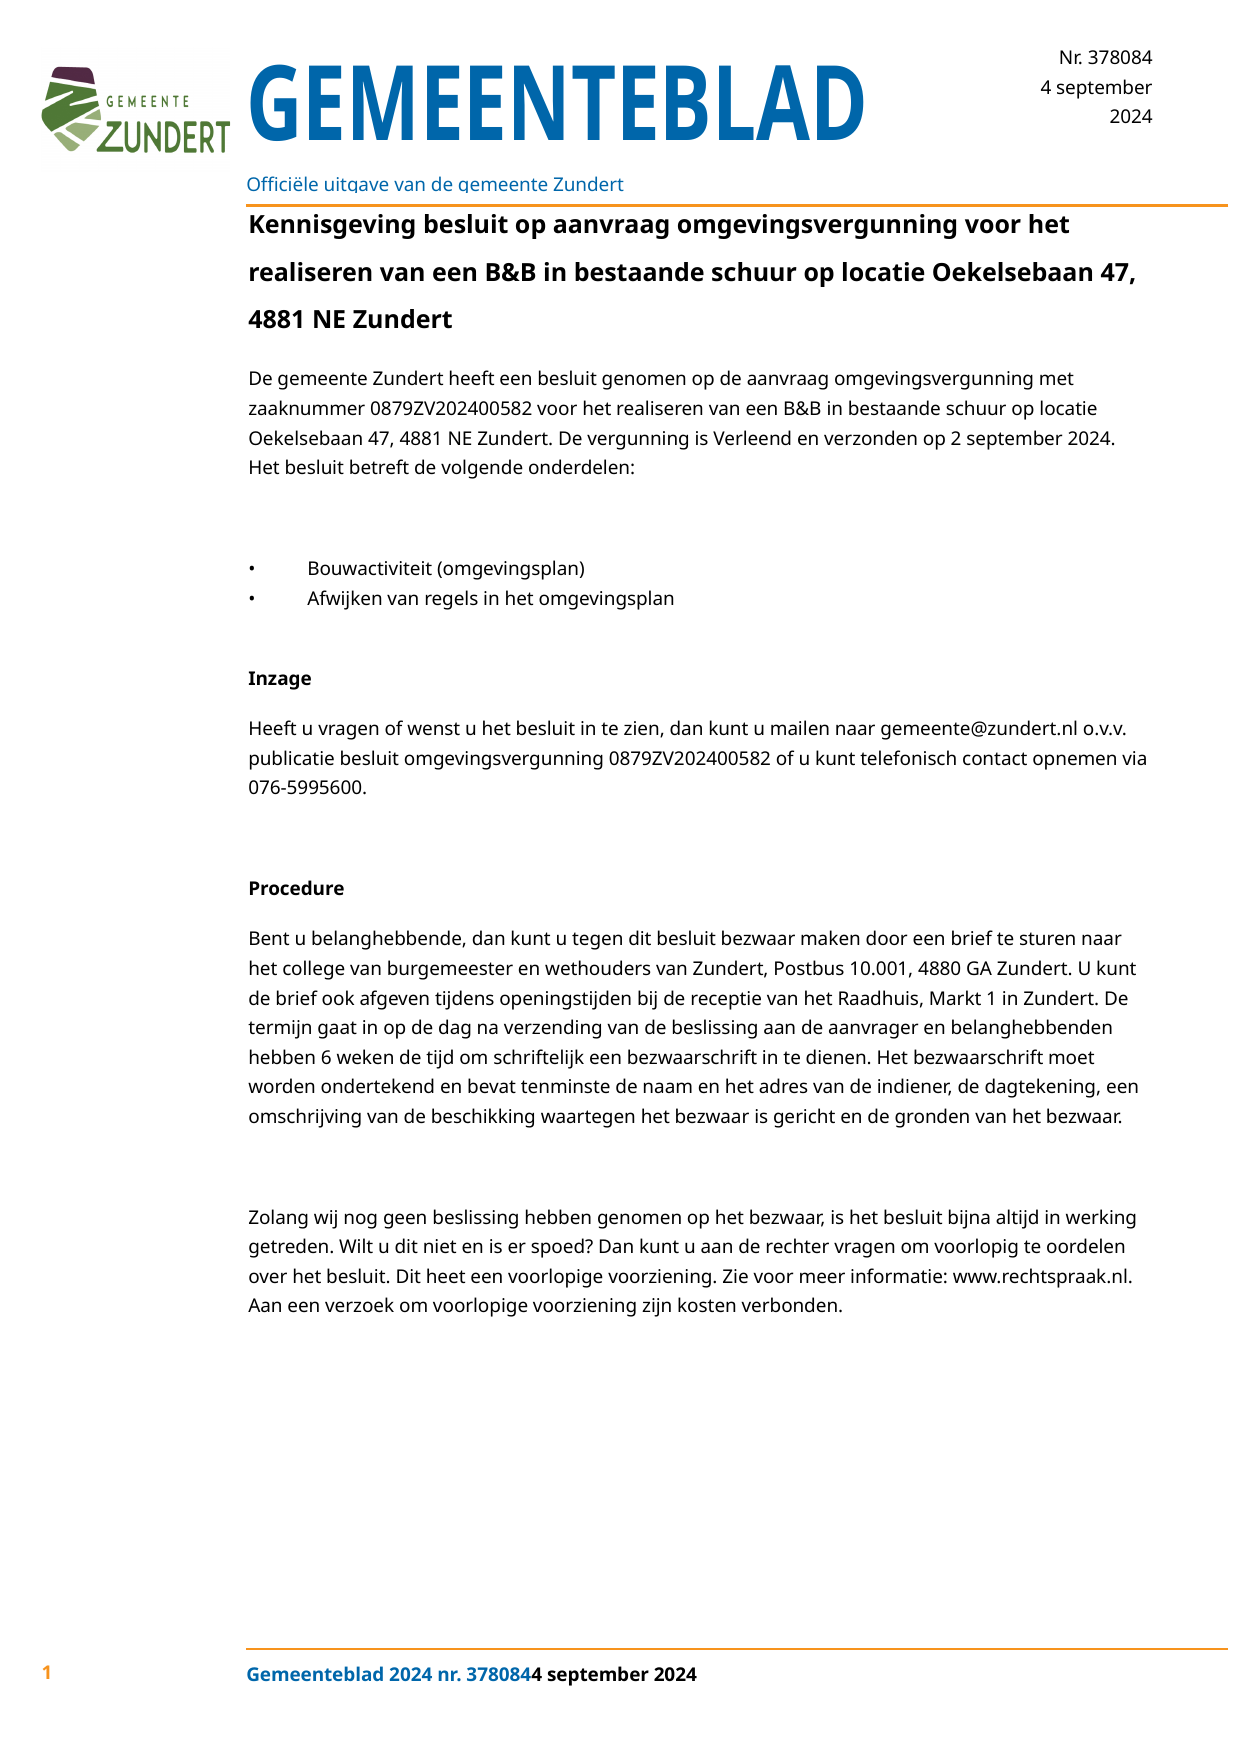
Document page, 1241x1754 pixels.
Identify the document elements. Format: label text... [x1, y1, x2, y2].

text Procedure [248, 875, 1152, 901]
text Kennisgeving besluit op aanvraag omgevingsvergunning voor het realiseren van een B&B in bestaande schuur op locatie Oekelsebaan 47, 4881 NE Zundert [248, 207, 1152, 336]
list Afwijken van regels in het omgevingsplan [248, 585, 1152, 610]
text Heeft u vragen of wenst u het besluit in te zien, dan kunt u mailen naar gemeente@zundert.nl o.v.v. publicatie besluit omgevingsvergunning 0879ZV202400582 of u kunt telefonisch contact opnemen via 076-5995600. [248, 715, 1152, 800]
text Bent u belanghebbende, dan kunt u tegen dit besluit bezwaar maken door een brief te sturen naar het college van burgemeester en wethouders van Zundert, Postbus 10.001, 4880 GA Zundert. U kunt de brief ook afgeven tijdens openingstijden bij de receptie van het Raadhuis, Markt 1 in Zundert. De termijn gaat in op de dag na verzending van de beslissing aan de aanvrager en belanghebbenden hebben 6 weken de tijd om schriftelijk een bezwaarschrift in te dienen. Het bezwaarschrift moet worden ondertekend en bevat tenminste de naam en het adres van de indiener, de dagtekening, een omschrijving van de beschikking waartegen het bezwaar is gericht en de gronden van het bezwaar. [248, 926, 1152, 1129]
text Zolang wij nog geen beslissing hebben genomen op het bezwaar, is het besluit bijna altijd in werking getreden. Wilt u dit niet en is er spoed? Dan kunt u aan de rechter vragen om voorlopig te oordelen over het besluit. Dit heet een voorlopige voorziening. Zie voor meer informatie: www.rechtspraak.nl. Aan een verzoek om voorlopige voorziening zijn kosten verbonden. [248, 1204, 1152, 1318]
text De gemeente Zundert heeft een besluit genomen op de aanvraag omgevingsvergunning met zaaknummer 0879ZV202400582 voor het realiseren van een B&B in bestaande schuur op locatie Oekelsebaan 47, 4881 NE Zundert. De vergunning is Verleend en verzonden op 2 september 2024. Het besluit betreft de volgende onderdelen: [248, 366, 1152, 480]
list Bouwactiviteit (omgevingsplan) [248, 555, 1152, 581]
text Inzage [248, 665, 1152, 690]
picture [41, 47, 231, 172]
